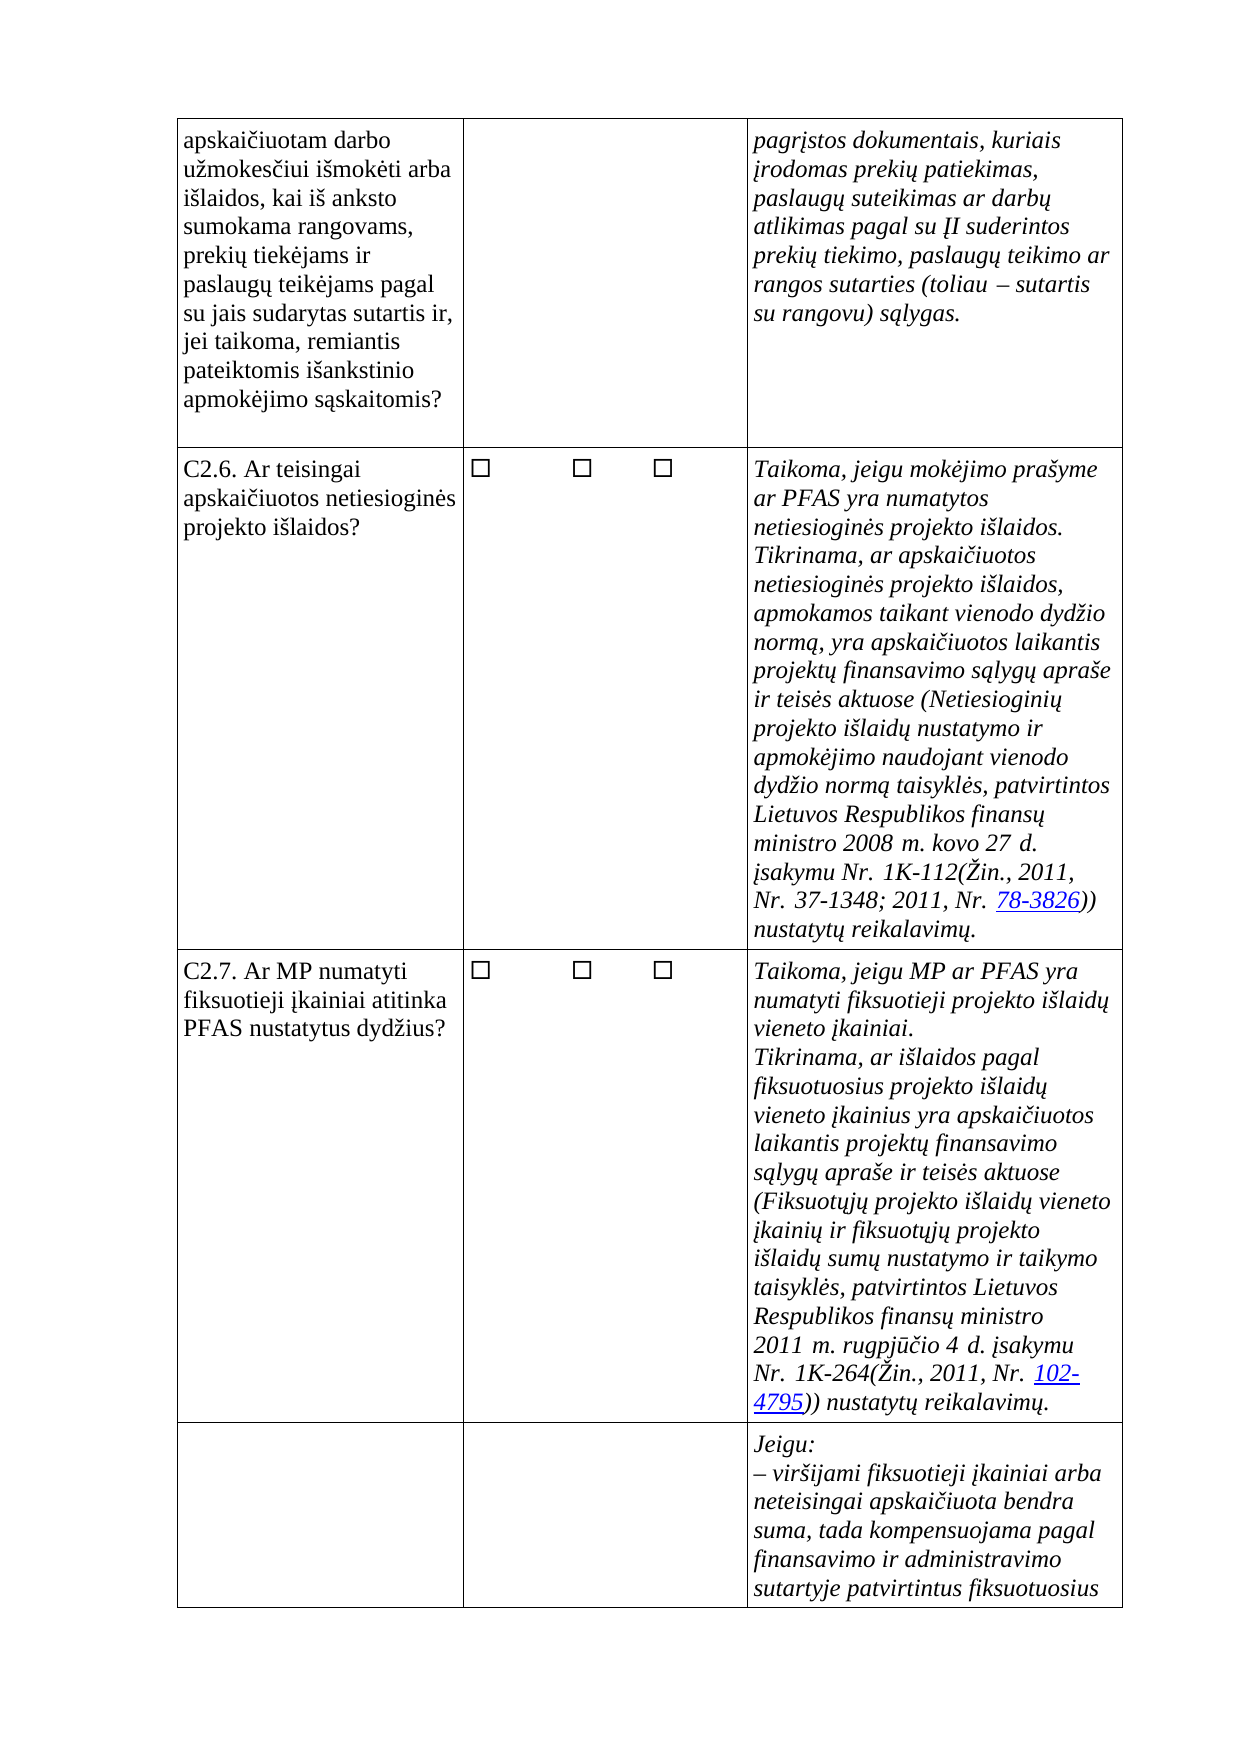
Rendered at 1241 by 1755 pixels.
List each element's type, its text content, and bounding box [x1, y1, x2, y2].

table_cell [] [646, 950, 747, 1422]
table_cell apskaičiuotam darbo užmokesčiui išmokėti arba išlaidos, kai iš anksto sumokama rangovams, prekių tiekėjams ir paslaugų teikėjams pagal su jais sudarytas sutartis ir, jei taikoma, remiantis pateiktomis išankstinio apmokėjimo sąskaitomis? [178, 119, 463, 447]
table_cell [178, 1423, 463, 1607]
table_cell pagrįstos dokumentais, kuriais įrodomas prekių patiekimas, paslaugų suteikimas ar darbų atlikimas pagal su ĮI suderintos prekių tiekimo, paslaugų teikimo ar rangos sutarties (toliau – sutartis su rangovu) sąlygas. [748, 119, 1122, 447]
table_cell Taikoma, jeigu MP ar PFAS yra numatyti fiksuotieji projekto išlaidų vieneto įkainiai. Tikrinama, ar išlaidos pagal fiksuotuosius projekto išlaidų vieneto įkainius yra apskaičiuotos laikantis projektų finansavimo sąlygų apraše ir teisės aktuose (Fiksuotųjų projekto išlaidų vieneto įkainių ir fiksuotųjų projekto išlaidų sumų nustatymo ir taikymo taisyklės, patvirtintos Lietuvos Respublikos finansų ministro 2011 m. rugpjūčio 4 d. įsakymu Nr. 1K-264(Žin., 2011, Nr. 102-4795)) nustatytų reikalavimų. [748, 950, 1122, 1422]
table_cell [] [464, 448, 565, 949]
table_cell [] [646, 448, 747, 949]
table_cell [] [464, 119, 565, 447]
table_cell [] [565, 119, 646, 447]
table_cell C2.6. Ar teisingai apskaičiuotos netiesioginės projekto išlaidos? [178, 448, 463, 949]
table_cell C2.7. Ar MP numatyti fiksuotieji įkainiai atitinka PFAS nustatytus dydžius? [178, 950, 463, 1422]
table_cell [565, 1423, 646, 1607]
table_cell [] [565, 448, 646, 949]
table_cell [] [464, 950, 565, 1422]
table_cell [] [565, 950, 646, 1422]
table_cell [464, 1423, 565, 1607]
table_cell [] [646, 119, 747, 447]
table_cell Jeigu: – viršijami fiksuotieji įkainiai arba neteisingai apskaičiuota bendra suma, tada kompensuojama pagal finansavimo ir administravimo sutartyje patvirtintus fiksuotuosius [748, 1423, 1122, 1607]
table_cell Taikoma, jeigu mokėjimo prašyme ar PFAS yra numatytos netiesioginės projekto išlaidos. Tikrinama, ar apskaičiuotos netiesioginės projekto išlaidos, apmokamos taikant vienodo dydžio normą, yra apskaičiuotos laikantis projektų finansavimo sąlygų apraše ir teisės aktuose (Netiesioginių projekto išlaidų nustatymo ir apmokėjimo naudojant vienodo dydžio normą taisyklės, patvirtintos Lietuvos Respublikos finansų ministro 2008 m. kovo 27 d. įsakymu Nr. 1K-112(Žin., 2011, Nr. 37-1348; 2011, Nr. 78-3826)) nustatytų reikalavimų. [748, 448, 1122, 949]
table_cell [646, 1423, 747, 1607]
